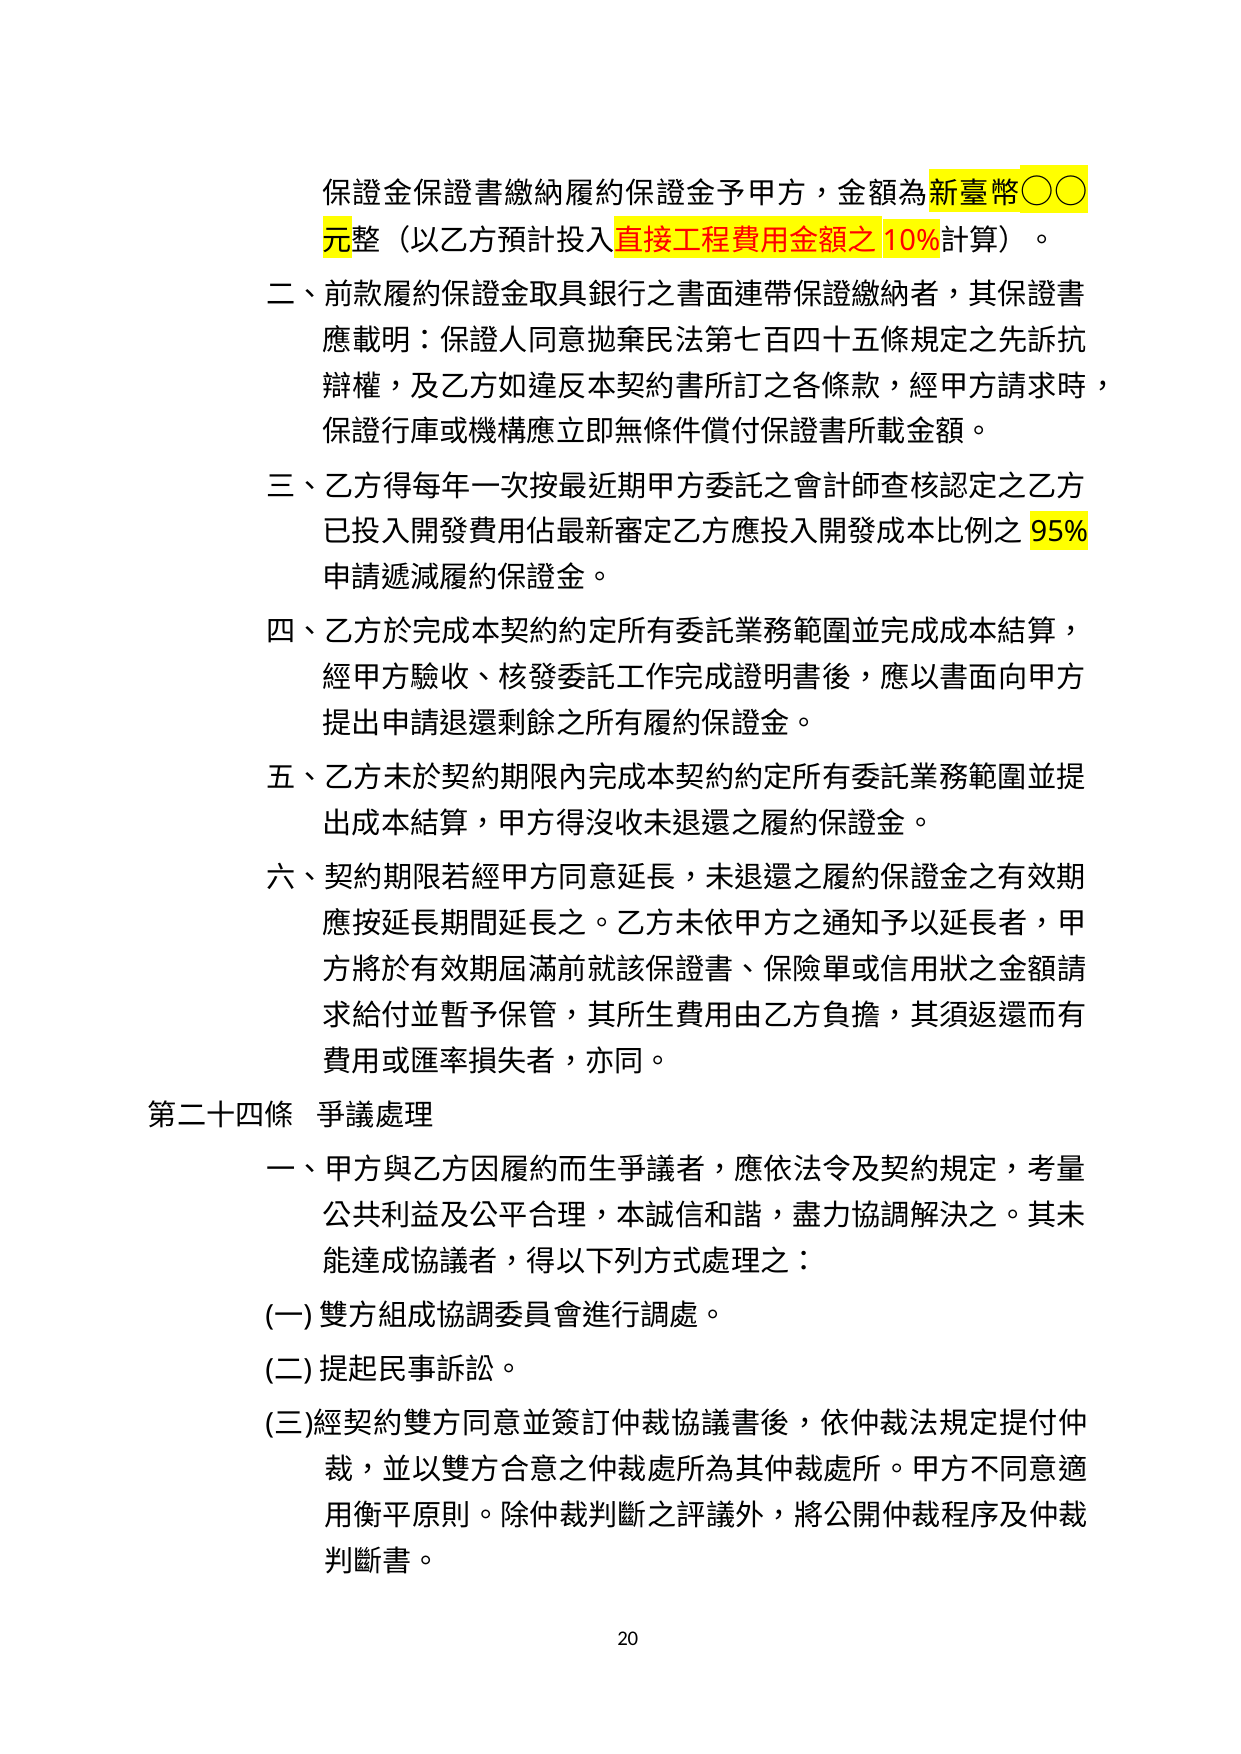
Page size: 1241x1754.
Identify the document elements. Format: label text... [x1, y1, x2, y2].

list 爭議處理 [148, 1088, 1095, 1133]
list (一) 雙方組成協調委員會進行調處。 [265, 1288, 1088, 1333]
text 六、契約期限若經甲方同意延長，未退還之履約保證金之有效期應按延長期間延長之。乙方未依甲方之通知予以延長者，甲方將於有效期屆滿前就該保證書、保險單或信用狀之金額請求給付並暫予保管，其所生費用由乙方負擔，其須返還而有費用或匯率損失者，亦同。 [266, 850, 1088, 1079]
text 保證金保證書繳納履約保證金予甲方，金額為新臺幣○○元整（以乙方預計投入直接工程費用金額之10%計算）。 [266, 164, 1088, 258]
text 五、乙方未於契約期限內完成本契約約定所有委託業務範圍並提出成本結算，甲方得沒收未退還之履約保證金。 [266, 750, 1088, 842]
list (二) 提起民事訴訟。 [265, 1342, 1088, 1388]
text 四、乙方於完成本契約約定所有委託業務範圍並完成成本結算，經甲方驗收、核發委託工作完成證明書後，應以書面向甲方提出申請退還剩餘之所有履約保證金。 [266, 604, 1088, 742]
list (三)經契約雙方同意並簽訂仲裁協議書後，依仲裁法規定提付仲裁，並以雙方合意之仲裁處所為其仲裁處所。甲方不同意適用衡平原則。除仲裁判斷之評議外，將公開仲裁程序及仲裁判斷書。 [265, 1396, 1088, 1579]
text 三、乙方得每年一次按最近期甲方委託之會計師查核認定之乙方已投入開發費用佔最新審定乙方應投入開發成本比例之95%申請遞減履約保證金。 [266, 458, 1088, 596]
text 一、甲方與乙方因履約而生爭議者，應依法令及契約規定，考量公共利益及公平合理，本誠信和諧，盡力協調解決之。其未能達成協議者，得以下列方式處理之： [266, 1142, 1088, 1279]
text 二、前款履約保證金取具銀行之書面連帶保證繳納者，其保證書應載明：保證人同意拋棄民法第七百四十五條規定之先訴抗辯權，及乙方如違反本契約書所訂之各條款，經甲方請求時，保證行庫或機構應立即無條件償付保證書所載金額。 [266, 267, 1088, 450]
